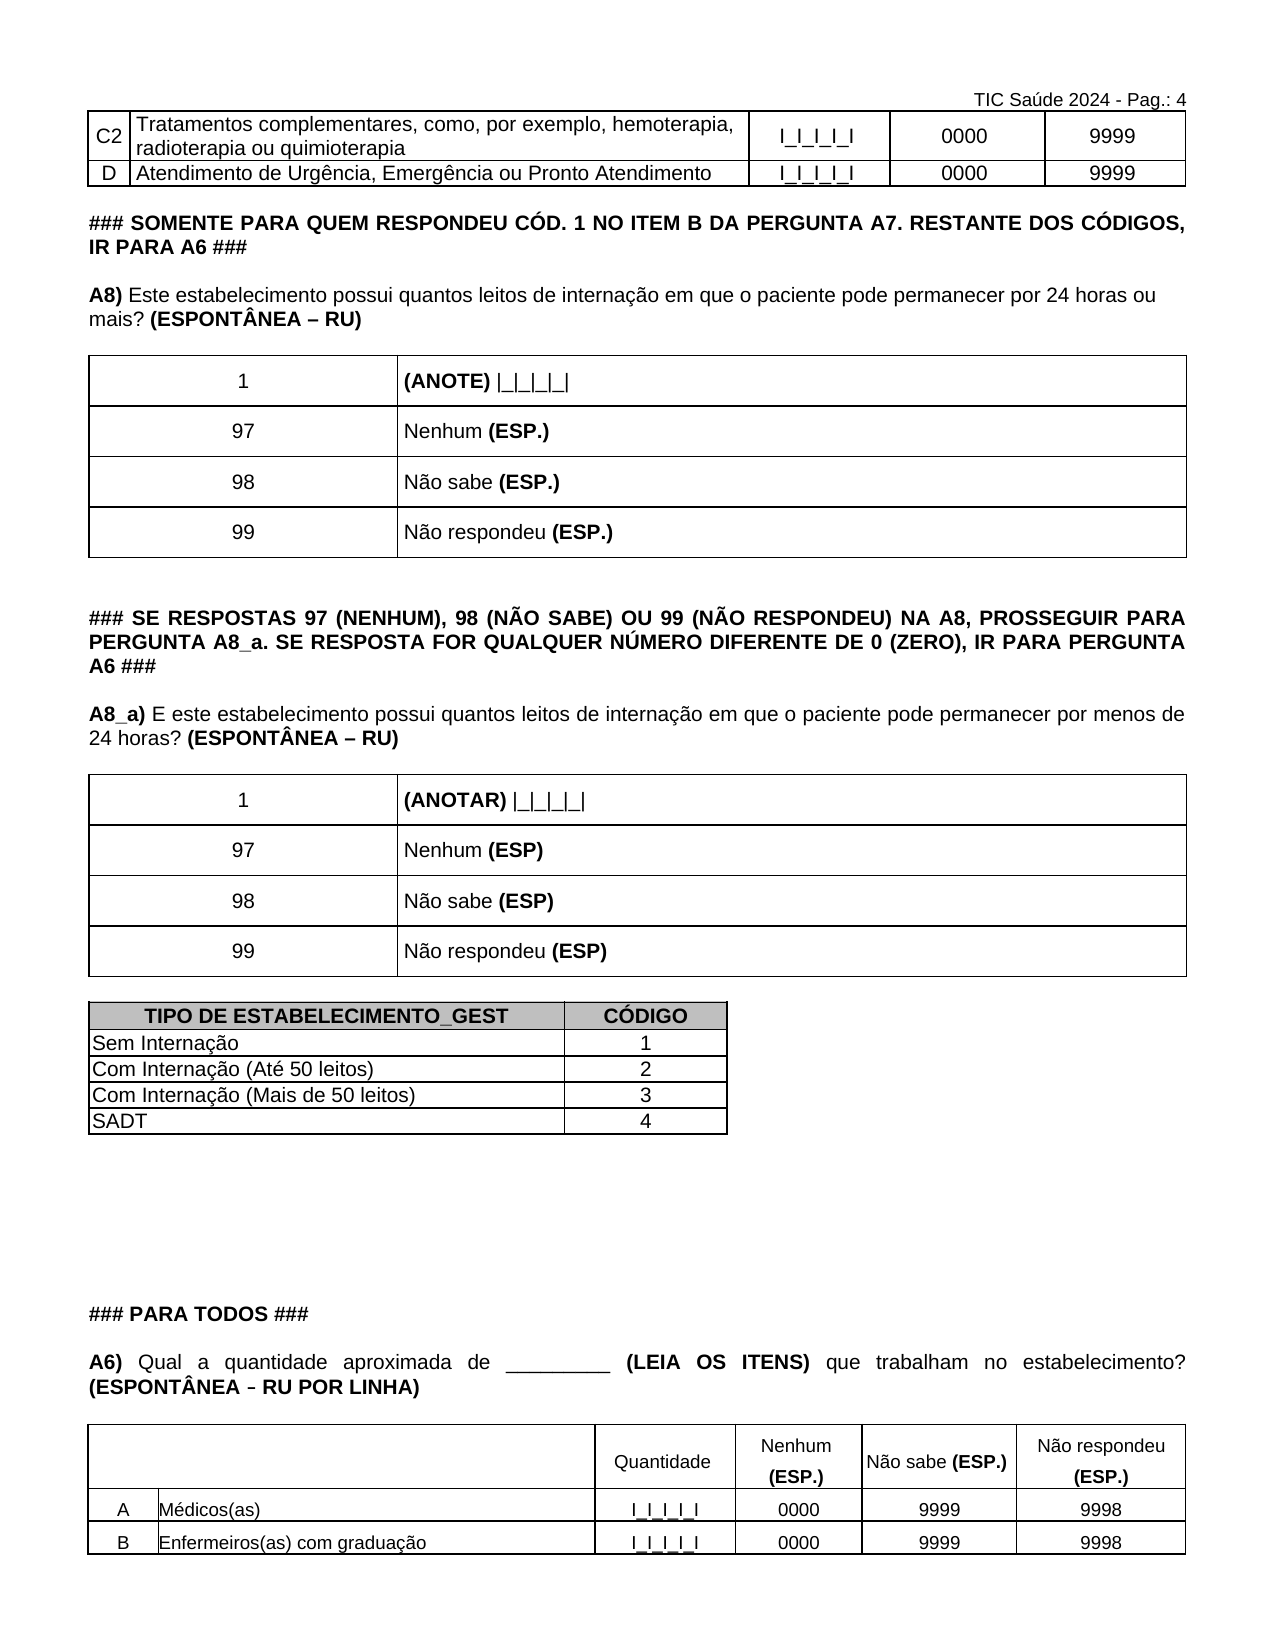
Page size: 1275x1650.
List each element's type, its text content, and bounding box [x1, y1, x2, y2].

table_cell Enfermeiros(as) com graduação [159, 1522, 594, 1553]
table_cell 1 [565, 1030, 726, 1055]
table_cell Com Internação (Mais de 50 leitos) [90, 1083, 564, 1107]
table_cell 0000 [891, 112, 1044, 160]
table_cell Não sabe (ESP) [398, 876, 1186, 925]
table_cell Não sabe (ESP.) [398, 457, 1186, 506]
table_cell I_I_I_I_I [596, 1522, 735, 1553]
text ### PARA TODOS ### [89, 1302, 1186, 1326]
text A8) Este estabelecimento possui quantos leitos de internação em que o paciente pode permanecer por 24 horas ou mais? (ESPONTÂNEA – RU) [89, 283, 1186, 331]
table_cell SADT [90, 1109, 564, 1133]
table_cell Nenhum (ESP) [398, 826, 1186, 875]
table_cell I_I_I_I_I [750, 161, 889, 185]
table_header Não sabe (ESP.) [863, 1425, 1016, 1488]
table_cell 9999 [863, 1522, 1016, 1553]
table_cell Com Internação (Até 50 leitos) [90, 1057, 564, 1081]
table_cell Médicos(as) [159, 1489, 594, 1520]
table_header Não respondeu (ESP.) [1017, 1425, 1185, 1488]
table_cell B [89, 1522, 158, 1553]
list A6) Qual a quantidade aproximada de _________ (LEIA OS ITENS) que trabalham no estabelecimento? (ESPONTÂNEA – RU POR LINHA) [89, 1350, 1186, 1399]
table_cell 98 [90, 457, 397, 506]
table_cell 99 [90, 927, 397, 976]
table_cell 3 [565, 1083, 726, 1107]
table_header (ANOTAR) |_|_|_|_| [398, 775, 1186, 824]
table_cell 97 [90, 826, 397, 875]
table_cell Tratamentos complementares, como, por exemplo, hemoterapia, radioterapia ou quimioterapia [131, 112, 748, 160]
table_cell 0000 [891, 161, 1044, 185]
table_header 1 [90, 356, 397, 405]
table_header (ANOTE) |_|_|_|_| [398, 356, 1186, 405]
table_cell 9999 [863, 1489, 1016, 1520]
table_header 1 [90, 775, 397, 824]
table_cell 0000 [736, 1522, 861, 1553]
table_header TIPO DE ESTABELECIMENTO_GEST [90, 1003, 564, 1029]
table_header CÓDIGO [565, 1003, 726, 1029]
table_cell A [89, 1489, 158, 1520]
table_header [89, 1425, 594, 1488]
table_cell Não respondeu (ESP.) [398, 508, 1186, 557]
table_cell Atendimento de Urgência, Emergência ou Pronto Atendimento [131, 161, 748, 185]
table_cell 4 [565, 1109, 726, 1133]
text A8_a) E este estabelecimento possui quantos leitos de internação em que o paciente pode permanecer por menos de 24 horas? (ESPONTÂNEA – RU) [89, 702, 1186, 750]
table_cell C2 [89, 112, 129, 160]
table_cell Nenhum (ESP.) [398, 407, 1186, 456]
table_cell 9999 [1046, 112, 1185, 160]
table_cell 2 [565, 1057, 726, 1081]
table_cell Sem Internação [90, 1030, 564, 1055]
table_header Quantidade [596, 1425, 735, 1488]
table_cell 9998 [1017, 1522, 1185, 1553]
table_cell 98 [90, 876, 397, 925]
text ### SE RESPOSTAS 97 (NENHUM), 98 (NÃO SABE) OU 99 (NÃO RESPONDEU) NA A8, PROSSEGUIR PARA PERGUNTA A8_a. SE RESPOSTA FOR QUALQUER NÚMERO DIFERENTE DE 0 (ZERO), IR PARA PERGUNTA A6 ### [89, 606, 1186, 678]
table_cell I_I_I_I_I [750, 112, 889, 160]
table_cell 99 [90, 508, 397, 557]
table_header Nenhum (ESP.) [736, 1425, 861, 1488]
table_cell 97 [90, 407, 397, 456]
text ### SOMENTE PARA QUEM RESPONDEU CÓD. 1 NO ITEM B DA PERGUNTA A7. RESTANTE DOS CÓDIGOS, IR PARA A6 ### [89, 211, 1186, 259]
table_cell 9999 [1046, 161, 1185, 185]
table_cell D [89, 161, 129, 185]
table_cell 9998 [1017, 1489, 1185, 1520]
table_cell I_I_I_I_I [596, 1489, 735, 1520]
table_cell Não respondeu (ESP) [398, 927, 1186, 976]
table_cell 0000 [736, 1489, 861, 1520]
